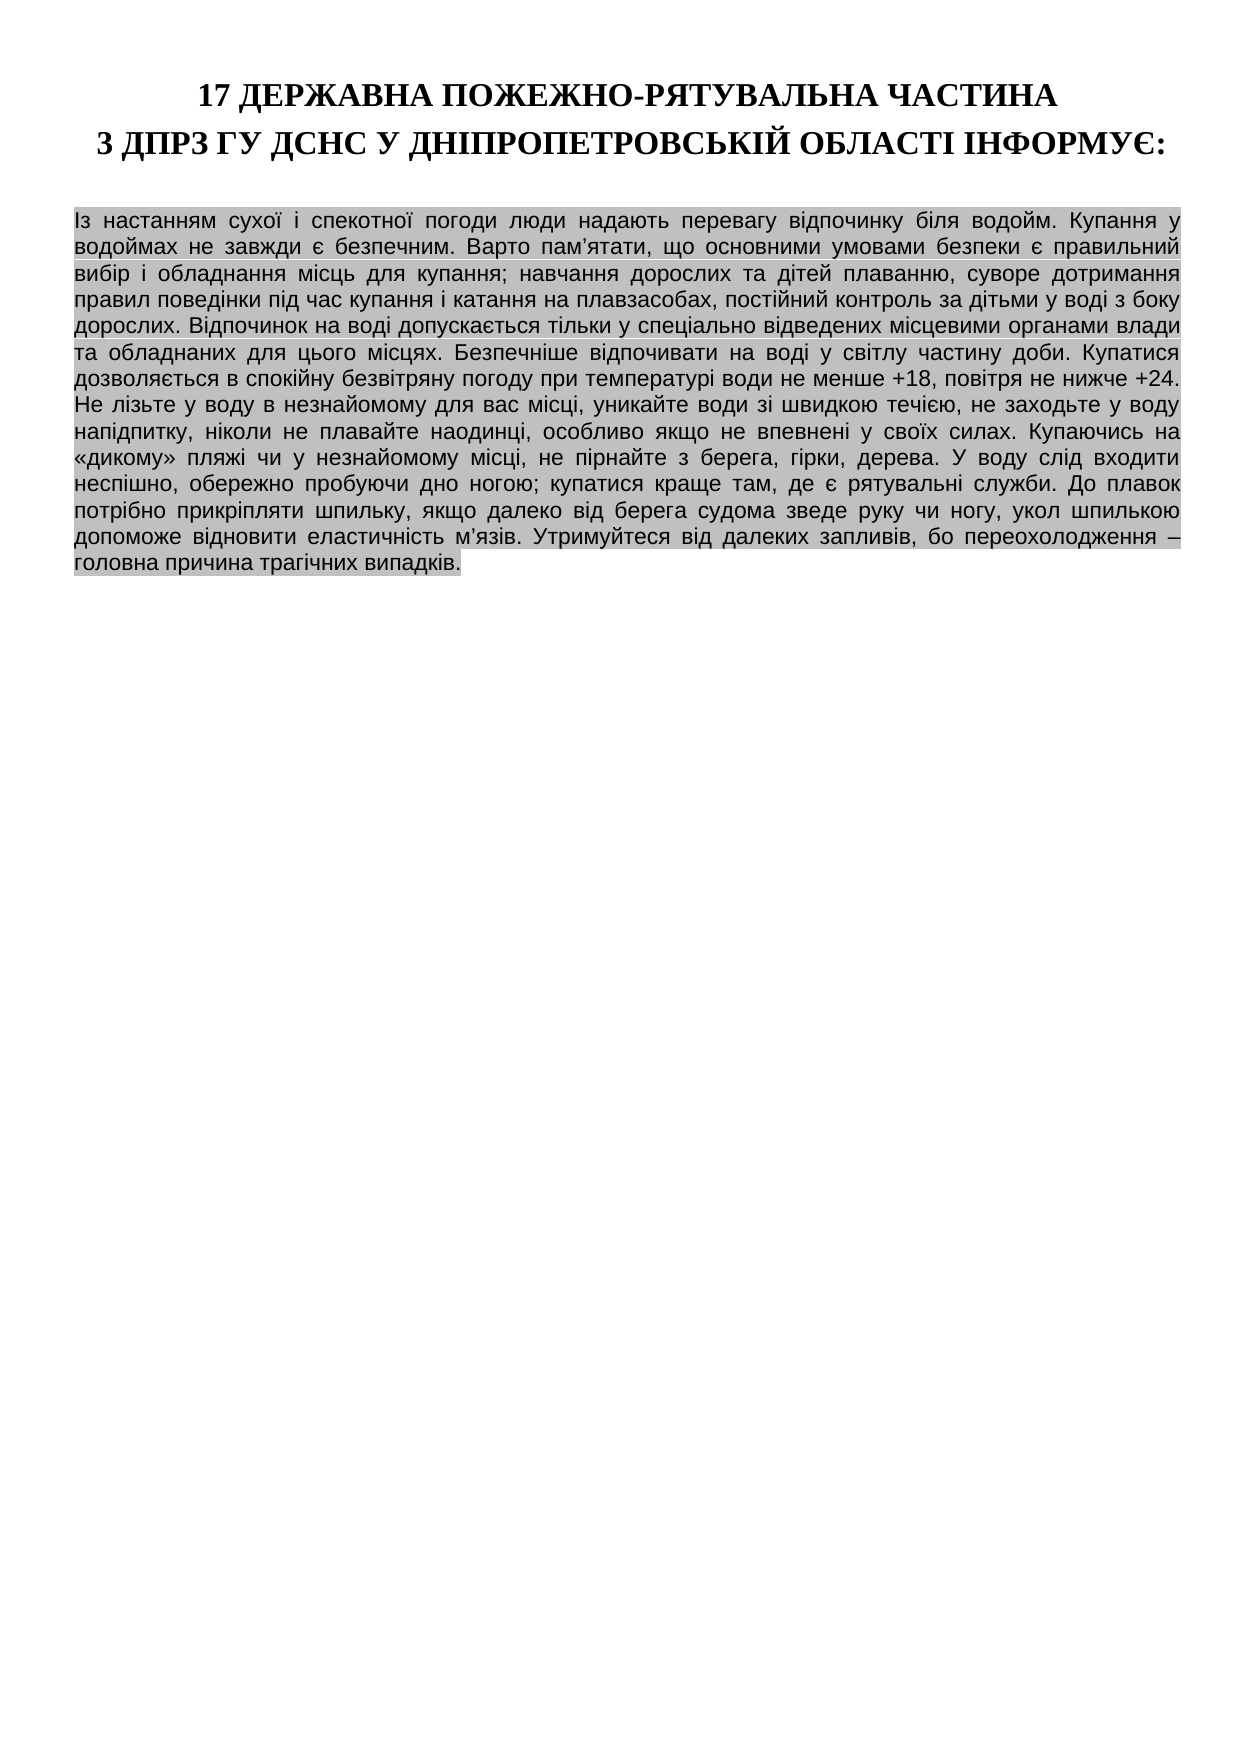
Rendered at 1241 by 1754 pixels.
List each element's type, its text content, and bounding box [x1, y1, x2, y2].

text Із настанням сухої і спекотної погоди люди надають перевагу відпочинку біля водойм. Купання у водоймах не завжди є безпечним. Варто пам’ятати, що основними умовами безпеки є правильний вибір і обладнання місць для купання; навчання дорослих та дітей плаванню, суворе дотримання правил поведінки під час купання і катання на плавзасобах, постійний контроль за дітьми у воді з боку дорослих. Відпочинок на воді допускається тільки у спеціально відведених місцевими органами влади та обладнаних для цього місцях. Безпечніше відпочивати на воді у світлу частину доби. Купатися дозволяється в спокійну безвітряну погоду при температурі води не менше +18, повітря не нижче +24. Не лізьте у воду в незнайомому для вас місці, уникайте води зі швидкою течією, не заходьте у воду напідпитку, ніколи не плавайте наодинці, особливо якщо не впевнені у своїх силах. Купаючись на «дикому» пляжі чи у незнайомому місці, не пірнайте з берега, гірки, дерева. У воду слід входити неспішно, обережно пробуючи дно ногою; купатися краще там, де є рятувальні служби. До плавок потрібно прикріпляти шпильку, якщо далеко від берега судома зведе руку чи ногу, укол шпилькою допоможе відновити еластичність м’язів. Утримуйтеся від далеких запливів, бо переохолодження – головна причина трагічних випадків. [74, 207, 1181, 576]
text 17 ДЕРЖАВНА ПОЖЕЖНО-РЯТУВАЛЬНА ЧАСТИНА [74, 75, 1181, 113]
text 3 ДПРЗ ГУ ДСНС У ДНІПРОПЕТРОВСЬКІЙ ОБЛАСТІ ІНФОРМУЄ: [74, 123, 1181, 161]
